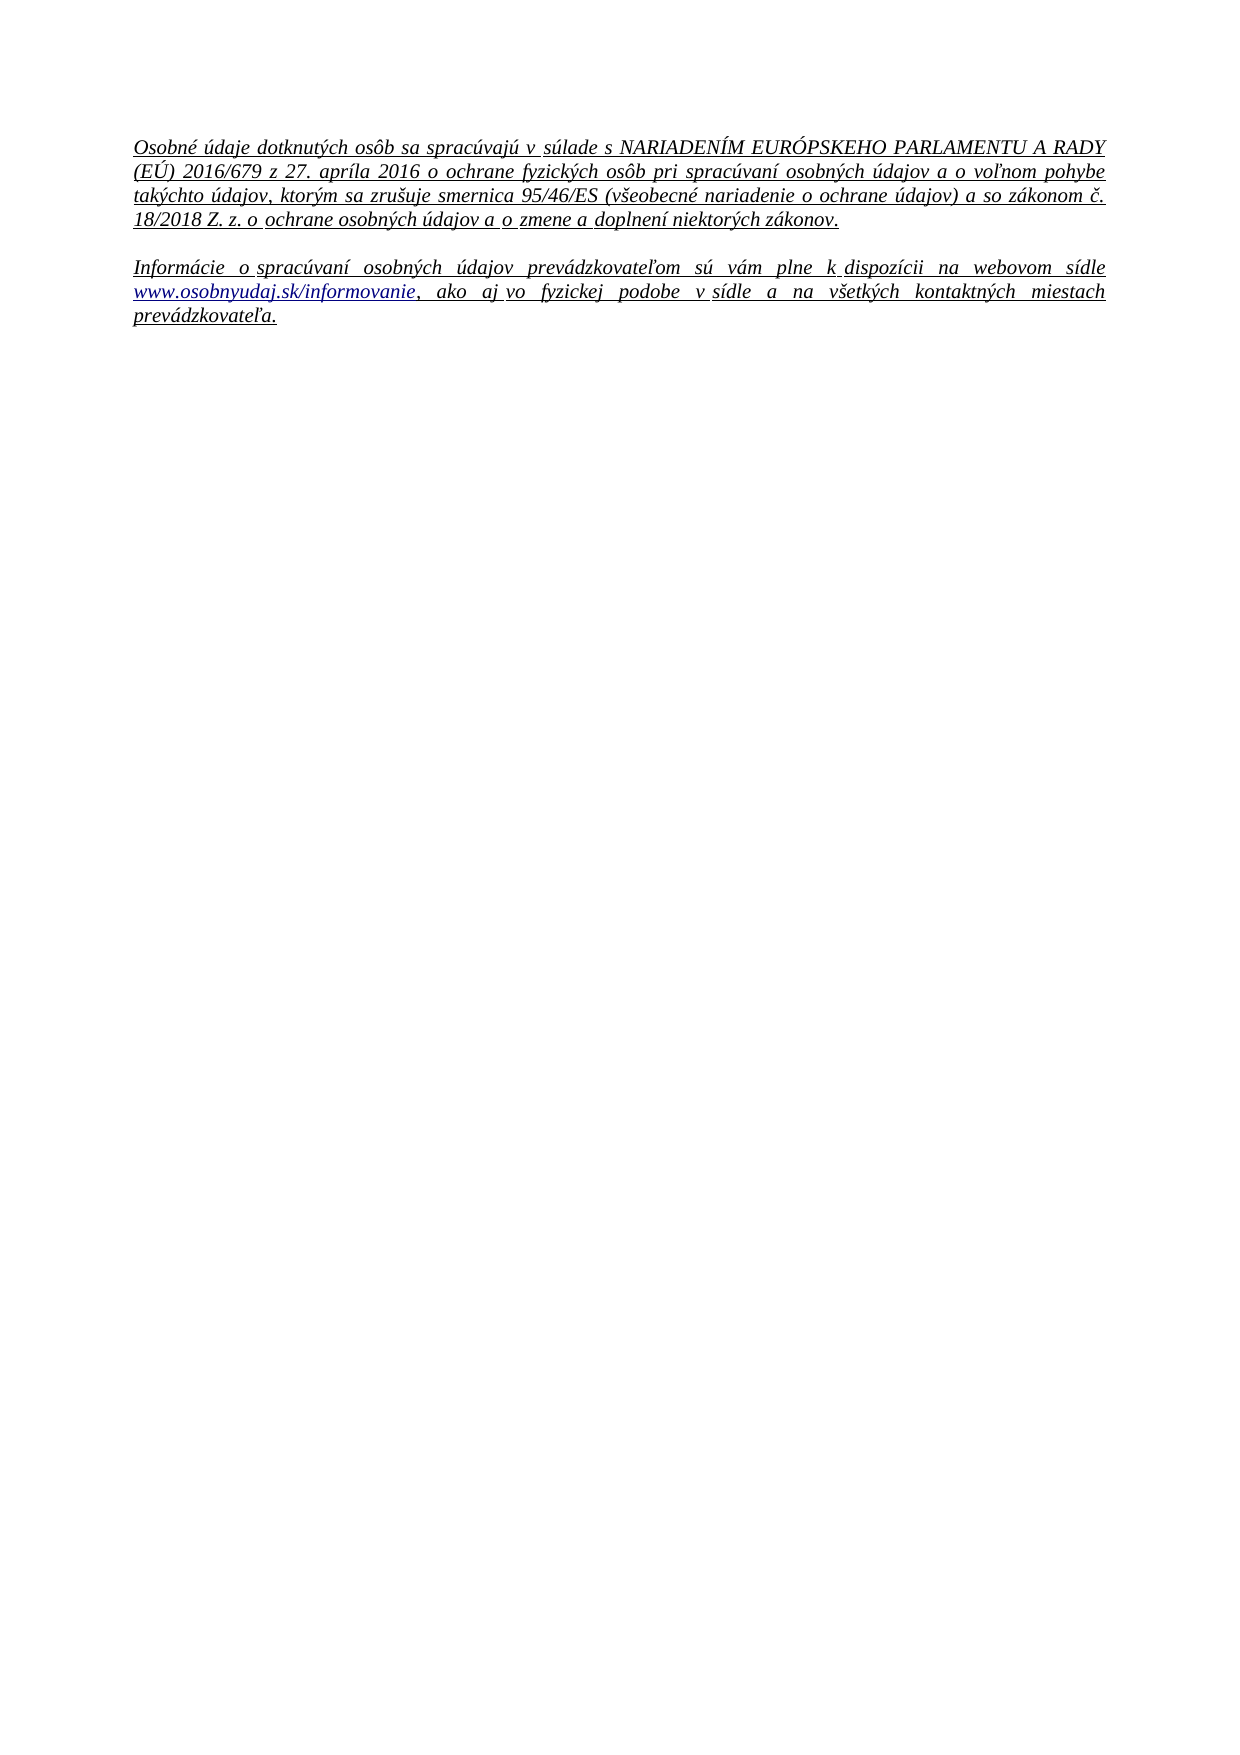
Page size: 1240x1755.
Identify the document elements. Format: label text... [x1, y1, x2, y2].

text Osobné údaje dotknutých osôb sa spracúvajú v súlade s NARIADENÍM EURÓPSKEHO PARLAMENTU A RADY (EÚ) 2016/679 z 27. apríla 2016 o ochrane fyzických osôb pri spracúvaní osobných údajov a o voľnom pohybe takýchto údajov, ktorým sa zrušuje smernica 95/46/ES (všeobecné nariadenie o ochrane údajov) a so zákonom č. 18/2018 Z. z. o ochrane osobných údajov a o zmene a doplnení niektorých zákonov. [133, 135, 1108, 231]
text Informácie o spracúvaní osobných údajov prevádzkovateľom sú vám plne k dispozícii na webovom sídle www.osobnyudaj.sk/informovanie, ako aj vo fyzickej podobe v sídle a na všetkých kontaktných miestach prevádzkovateľa. [133, 255, 1108, 327]
